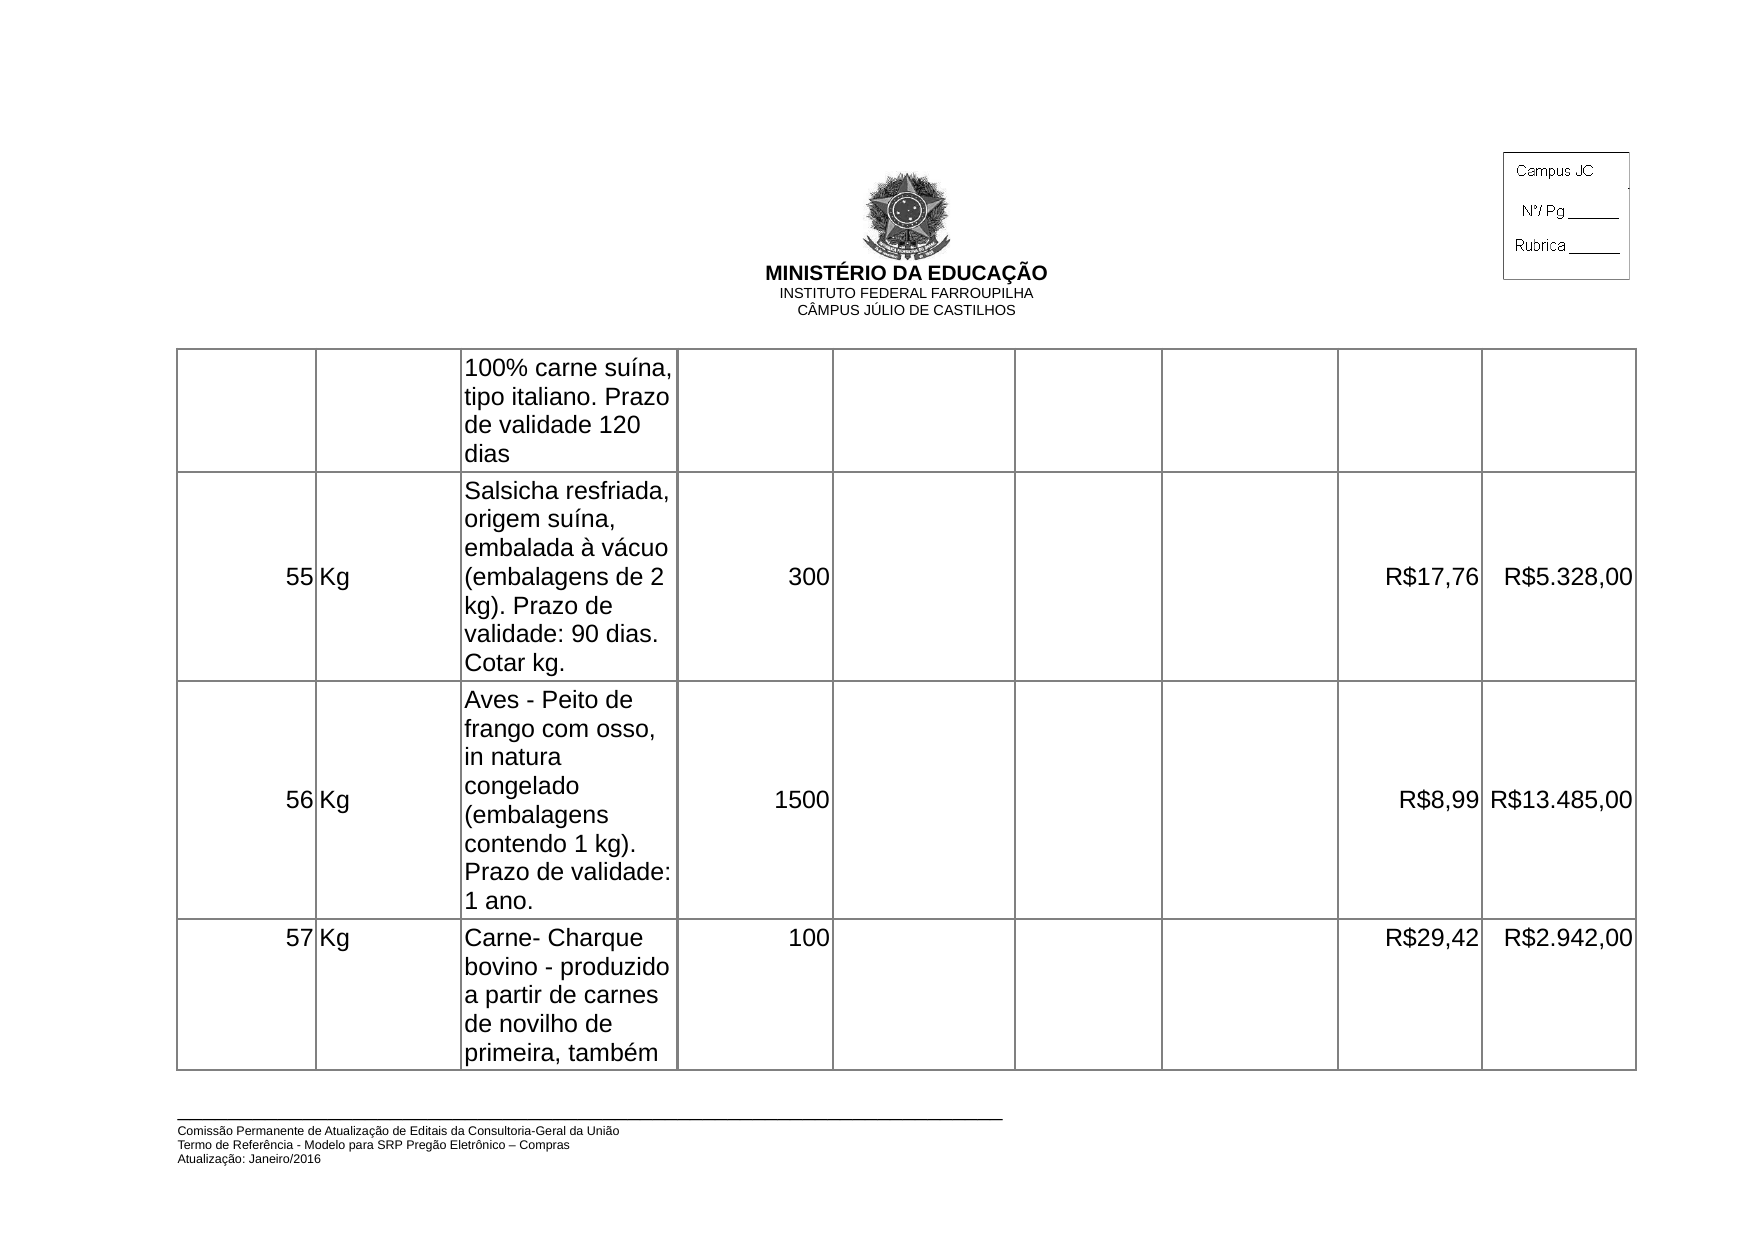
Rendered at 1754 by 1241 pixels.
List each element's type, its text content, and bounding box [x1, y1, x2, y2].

table_cell [1163, 473, 1337, 680]
table_cell [834, 682, 1014, 918]
table_cell Aves - Peito de frango com osso, in natura congelado (embalagens contendo 1 kg). Prazo de validade: 1 ano. [462, 682, 676, 918]
table_cell [1163, 350, 1337, 471]
table_cell 55 [178, 473, 315, 680]
picture [1503, 151, 1630, 280]
table_cell [1163, 682, 1337, 918]
table_cell R$17,76 [1339, 473, 1481, 680]
table_cell 300 [679, 473, 832, 680]
table_cell Salsicha resfriada, origem suína, embalada à vácuo (embalagens de 2 kg). Prazo de validade: 90 dias. Cotar kg. [462, 473, 676, 680]
picture [862, 171, 951, 261]
table_cell [1339, 350, 1481, 471]
table_cell R$5.328,00 [1483, 473, 1635, 680]
table_cell Kg [317, 473, 460, 680]
table_cell Kg [317, 920, 460, 1069]
table_cell [178, 350, 315, 471]
table_cell [1016, 473, 1161, 680]
table_cell R$8,99 [1339, 682, 1481, 918]
table_cell [834, 920, 1014, 1069]
table_cell [1483, 350, 1635, 471]
table_cell [1163, 920, 1337, 1069]
table_cell [679, 350, 832, 471]
table_cell [317, 350, 460, 471]
table_cell [1016, 350, 1161, 471]
table_cell R$2.942,00 [1483, 920, 1635, 1069]
table_cell Carne- Charque bovino - produzido a partir de carnes de novilho de primeira, também [462, 920, 676, 1069]
table_cell 1500 [679, 682, 832, 918]
table_cell [834, 473, 1014, 680]
table_cell [1016, 682, 1161, 918]
table_cell 100 [679, 920, 832, 1069]
table_cell [1016, 920, 1161, 1069]
table_cell 56 [178, 682, 315, 918]
table_cell Kg [317, 682, 460, 918]
table_cell [834, 350, 1014, 471]
table_cell R$13.485,00 [1483, 682, 1635, 918]
table_cell R$29,42 [1339, 920, 1481, 1069]
table_cell 100% carne suína, tipo italiano. Prazo de validade 120 dias [462, 350, 676, 471]
table_cell 57 [178, 920, 315, 1069]
